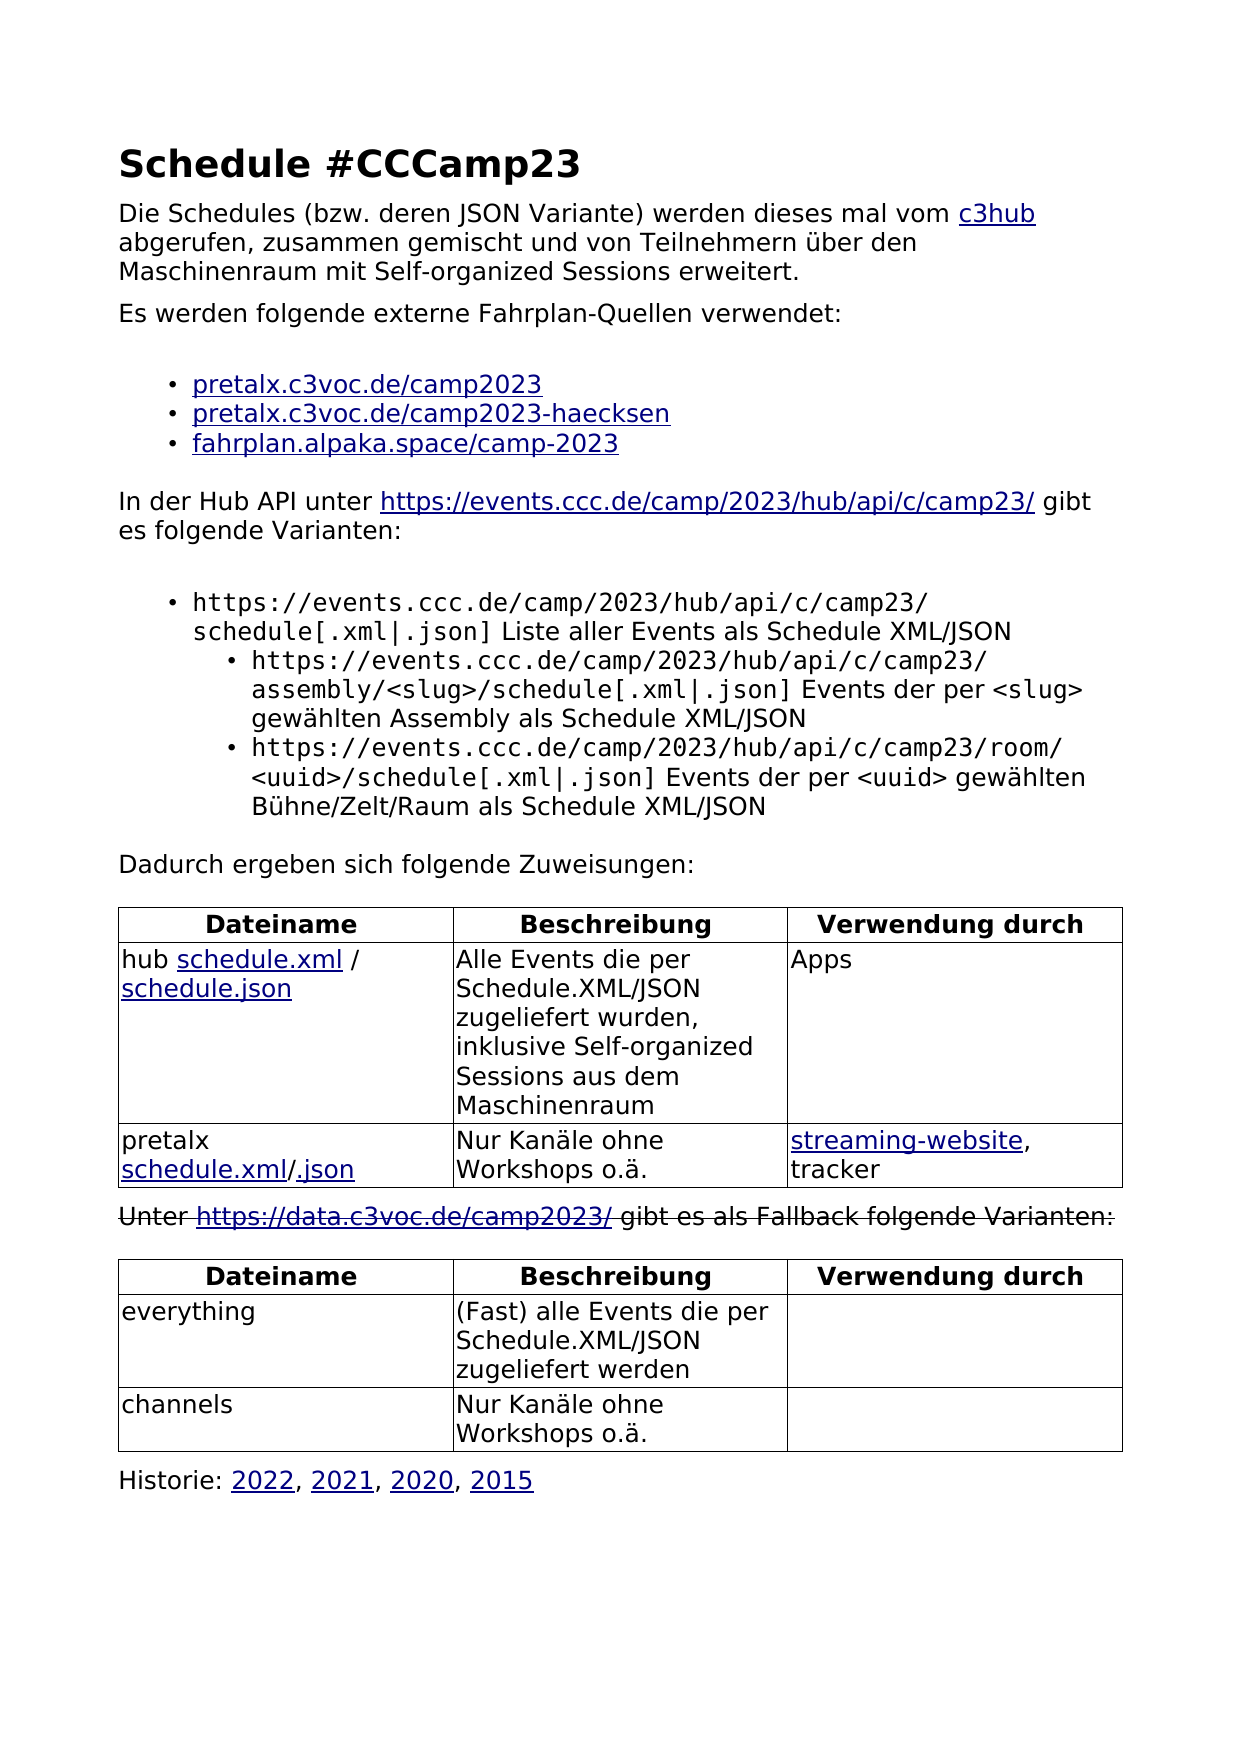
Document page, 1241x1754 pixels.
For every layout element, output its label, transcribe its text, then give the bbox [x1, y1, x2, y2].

subtitle Schedule #CCCamp23 [118, 143, 1122, 187]
table_cell everything [119, 1295, 453, 1387]
table_cell hub schedule.xml / schedule.json [119, 943, 453, 1123]
list https://events.ccc.de/camp/2023/hub/api/c/camp23/room/<uuid>/schedule[.xml|.json] Events der per <uuid> gewählten Bühne/Zelt/Raum als Schedule XML/JSON [236, 733, 1122, 821]
table_header Dateiname [119, 1260, 453, 1294]
text In der Hub API unter https://events.ccc.de/camp/2023/hub/api/c/camp23/ gibt es folgende Varianten: [118, 487, 1122, 546]
text Historie: 2022, 2021, 2020, 2015 [118, 1466, 1122, 1496]
table_header Dateiname [119, 908, 453, 942]
list fahrplan.alpaka.space/camp-2023 [177, 429, 1122, 458]
table_header Beschreibung [454, 1260, 787, 1294]
text Es werden folgende externe Fahrplan-Quellen verwendet: [118, 299, 1122, 328]
table_cell Apps [788, 943, 1122, 1123]
table_cell streaming-website, tracker [788, 1124, 1122, 1187]
list https://events.ccc.de/camp/2023/hub/api/c/camp23/schedule[.xml|.json] Liste aller Events als Schedule XML/JSON [177, 588, 1122, 646]
list https://events.ccc.de/camp/2023/hub/api/c/camp23/assembly/<slug>/schedule[.xml|.json] Events der per <slug> gewählten Assembly als Schedule XML/JSON [236, 646, 1122, 733]
table_cell Nur Kanäle ohne Workshops o.ä. [454, 1124, 787, 1187]
table_cell Alle Events die per Schedule.XML/JSON zugeliefert wurden, inklusive Self-organized Sessions aus dem Maschinenraum [454, 943, 787, 1123]
table_cell [788, 1295, 1122, 1387]
list pretalx.c3voc.de/camp2023-haecksen [177, 399, 1122, 429]
table_header Verwendung durch [788, 908, 1122, 942]
table_cell channels [119, 1388, 453, 1451]
table_cell pretalx schedule.xml/.json [119, 1124, 453, 1187]
table_cell (Fast) alle Events die per Schedule.XML/JSON zugeliefert werden [454, 1295, 787, 1387]
table_cell Nur Kanäle ohne Workshops o.ä. [454, 1388, 787, 1451]
text Die Schedules (bzw. deren JSON Variante) werden dieses mal vom c3hub abgerufen, zusammen gemischt und von Teilnehmern über den Maschinenraum mit Self-organized Sessions erweitert. [118, 199, 1122, 287]
list pretalx.c3voc.de/camp2023 [177, 370, 1122, 399]
text Unter https://data.c3voc.de/camp2023/ gibt es als Fallback folgende Varianten: [118, 1202, 1122, 1231]
text Dadurch ergeben sich folgende Zuweisungen: [118, 851, 1122, 880]
table_header Verwendung durch [788, 1260, 1122, 1294]
table_cell [788, 1388, 1122, 1451]
table_header Beschreibung [454, 908, 787, 942]
